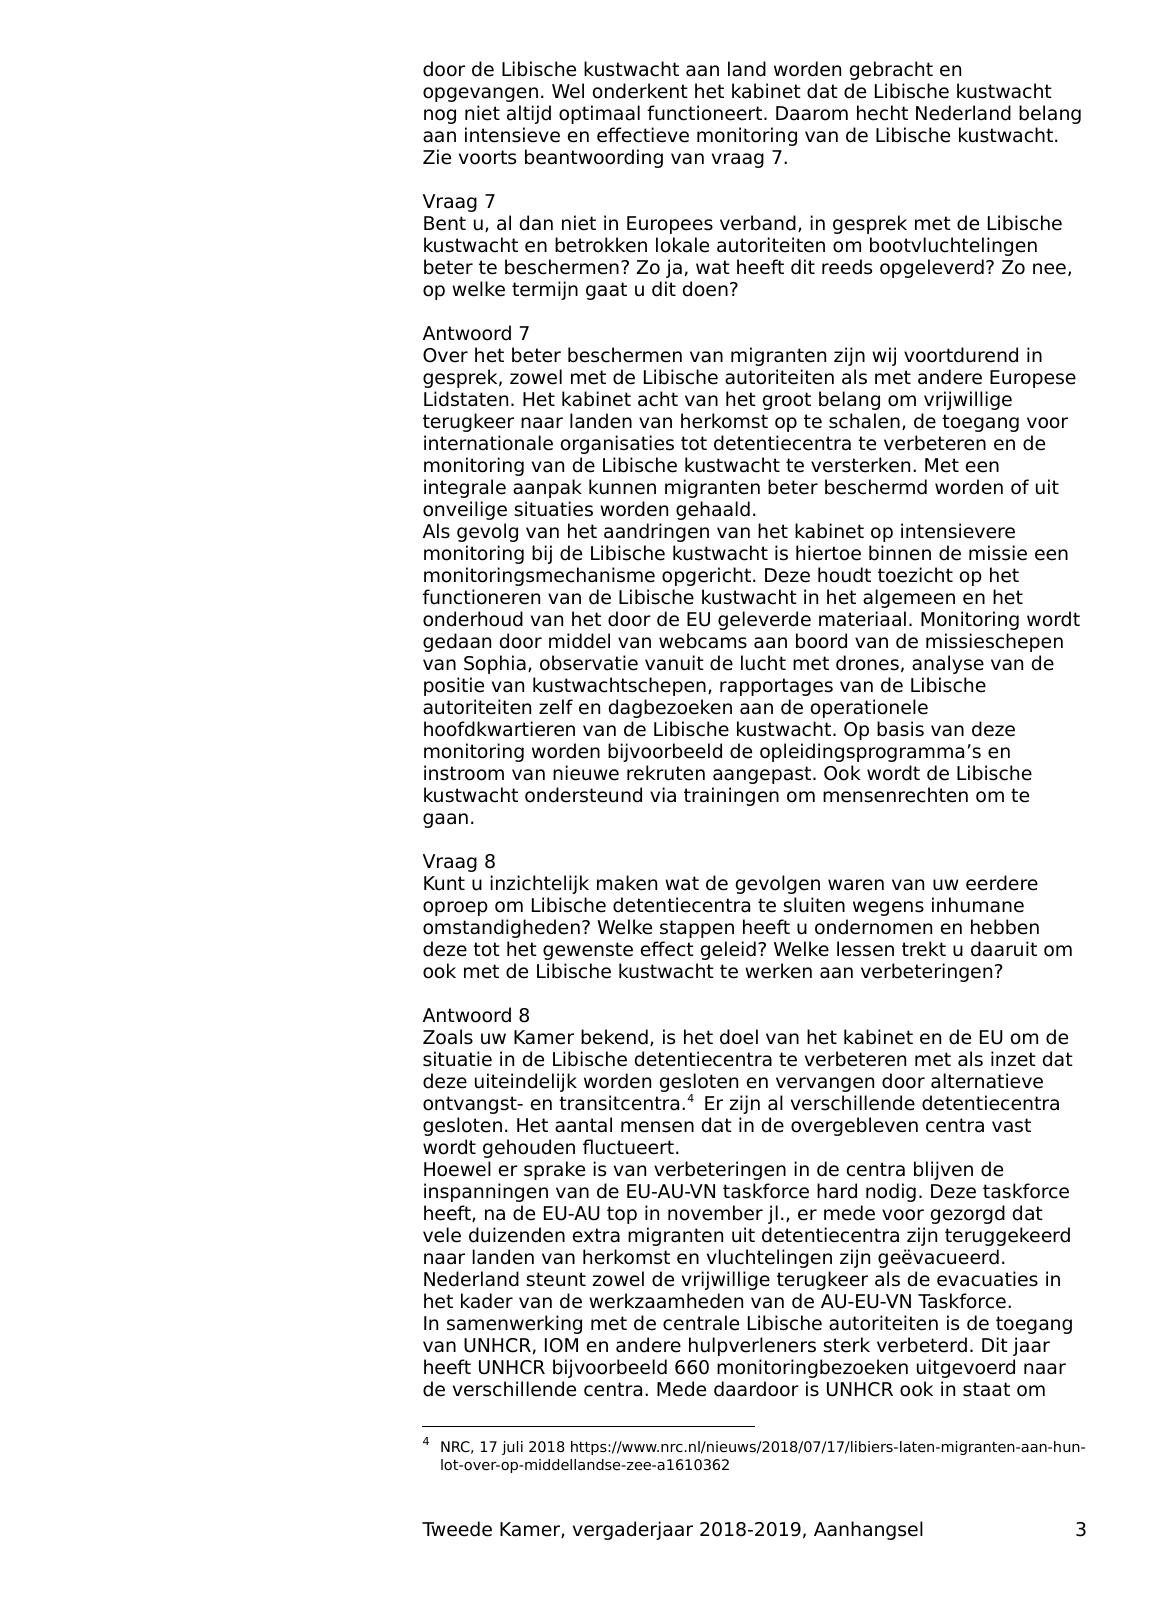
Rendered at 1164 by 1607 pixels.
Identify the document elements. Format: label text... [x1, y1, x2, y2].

text Als gevolg van het aandringen van het kabinet op intensievere monitoring bij de Libische kustwacht is hiertoe binnen de missie een monitoringsmechanisme opgericht. Deze houdt toezicht op het functioneren van de Libische kustwacht in het algemeen en het onderhoud van het door de EU geleverde materiaal. Monitoring wordt gedaan door middel van webcams aan boord van de missieschepen van Sophia, observatie vanuit de lucht met drones, analyse van de positie van kustwachtschepen, rapportages van de Libische autoriteiten zelf en dagbezoeken aan de operationele hoofdkwartieren van de Libische kustwacht. Op basis van deze monitoring worden bijvoorbeeld de opleidingsprogramma’s en instroom van nieuwe rekruten aangepast. Ook wordt de Libische kustwacht ondersteund via trainingen om mensenrechten om te gaan. [422, 521, 1087, 829]
text Zoals uw Kamer bekend, is het doel van het kabinet en de EU om de situatie in de Libische detentiecentra te verbeteren met als inzet dat deze uiteindelijk worden gesloten en vervangen door alternatieve ontvangst- en transitcentra. Er zijn al verschillende detentiecentra gesloten. Het aantal mensen dat in de overgebleven centra vast wordt gehouden fluctueert. [422, 1027, 1087, 1159]
text Kunt u inzichtelijk maken wat de gevolgen waren van uw eerdere oproep om Libische detentiecentra te sluiten wegens inhumane omstandigheden? Welke stappen heeft u ondernomen en hebben deze tot het gewenste effect geleid? Welke lessen trekt u daaruit om ook met de Libische kustwacht te werken aan verbeteringen? [422, 873, 1087, 983]
text Antwoord 8 [422, 1005, 1087, 1027]
text Vraag 7 [422, 191, 1087, 213]
text In samenwerking met de centrale Libische autoriteiten is de toegang van UNHCR, IOM en andere hulpverleners sterk verbeterd. Dit jaar heeft UNHCR bijvoorbeeld 660 monitoringbezoeken uitgevoerd naar de verschillende centra. Mede daardoor is UNHCR ook in staat om [422, 1313, 1087, 1401]
text door de Libische kustwacht aan land worden gebracht en opgevangen. Wel onderkent het kabinet dat de Libische kustwacht nog niet altijd optimaal functioneert. Daarom hecht Nederland belang aan intensieve en effectieve monitoring van de Libische kustwacht. Zie voorts beantwoording van vraag 7. [422, 59, 1087, 169]
text Vraag 8 [422, 851, 1087, 873]
text Hoewel er sprake is van verbeteringen in de centra blijven de inspanningen van de EU-AU-VN taskforce hard nodig. Deze taskforce heeft, na de EU-AU top in november jl., er mede voor gezorgd dat vele duizenden extra migranten uit detentiecentra zijn teruggekeerd naar landen van herkomst en vluchtelingen zijn geëvacueerd. Nederland steunt zowel de vrijwillige terugkeer als de evacuaties in het kader van de werkzaamheden van de AU-EU-VN Taskforce. [422, 1159, 1087, 1313]
text Bent u, al dan niet in Europees verband, in gesprek met de Libische kustwacht en betrokken lokale autoriteiten om bootvluchtelingen beter te beschermen? Zo ja, wat heeft dit reeds opgeleverd? Zo nee, op welke termijn gaat u dit doen? [422, 213, 1087, 301]
text Over het beter beschermen van migranten zijn wij voortdurend in gesprek, zowel met de Libische autoriteiten als met andere Europese Lidstaten. Het kabinet acht van het groot belang om vrijwillige terugkeer naar landen van herkomst op te schalen, de toegang voor internationale organisaties tot detentiecentra te verbeteren en de monitoring van de Libische kustwacht te versterken. Met een integrale aanpak kunnen migranten beter beschermd worden of uit onveilige situaties worden gehaald. [422, 345, 1087, 521]
text NRC, 17 juli 2018 https://www.nrc.nl/nieuws/2018/07/17/libiers-laten-migranten-aan-hun-lot-over-op-middellandse-zee-a1610362 [422, 1435, 1087, 1474]
text Antwoord 7 [422, 323, 1087, 345]
